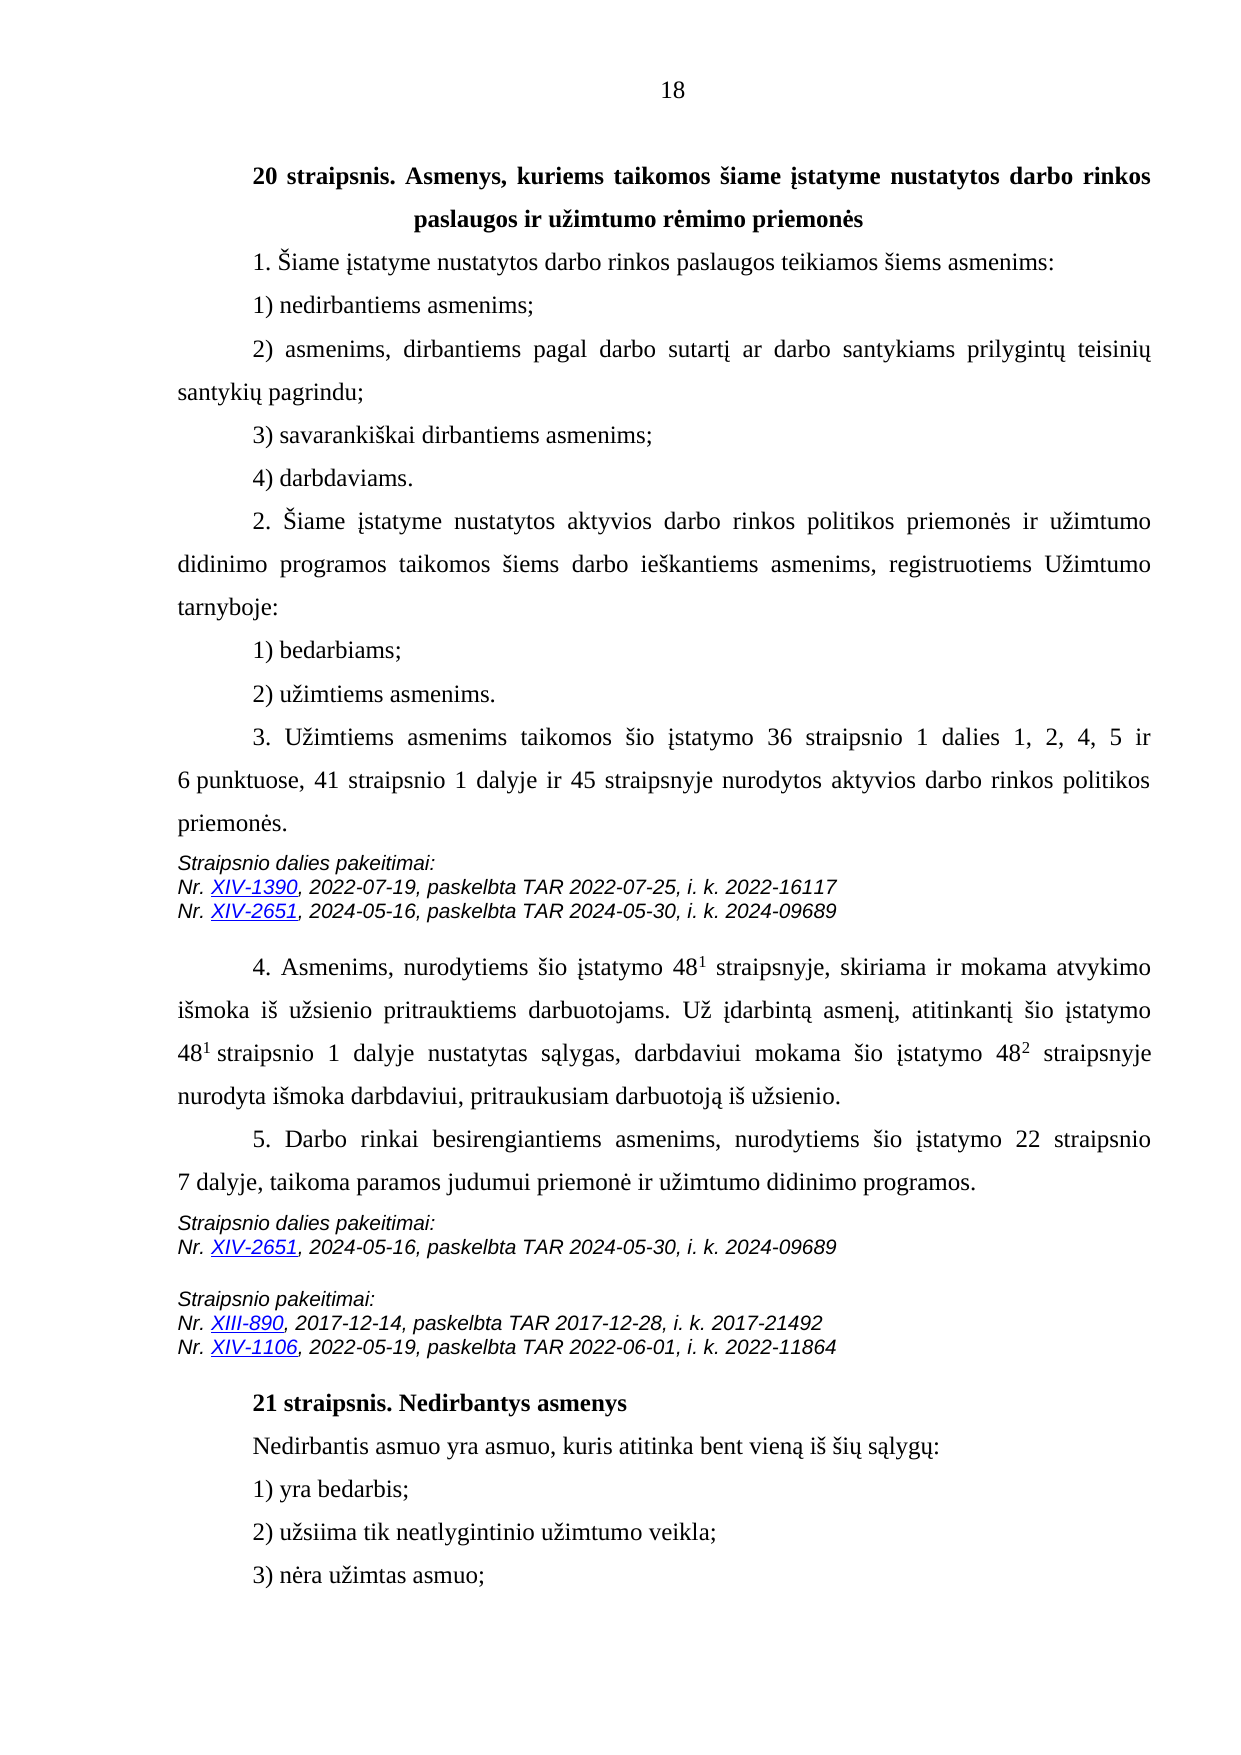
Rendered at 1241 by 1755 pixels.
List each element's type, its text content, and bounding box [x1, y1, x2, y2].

text 5. Darbo rinkai besirengiantiems asmenims, nurodytiems šio įstatymo 22 straipsnio 7 dalyje, taikoma paramos judumui priemonė ir užimtumo didinimo programos. [177, 1124, 1152, 1196]
text 4) darbdaviams. [177, 463, 1152, 492]
text 3) nėra užimtas asmuo; [177, 1560, 1152, 1589]
text 1. Šiame įstatyme nustatytos darbo rinkos paslaugos teikiamos šiems asmenims: [177, 247, 1152, 276]
text 2) asmenims, dirbantiems pagal darbo sutartį ar darbo santykiams prilygintų teisinių santykių pagrindu; [177, 334, 1152, 406]
text 4. Asmenims, nurodytiems šio įstatymo 481 straipsnyje, skiriama ir mokama atvykimo išmoka iš užsienio pritrauktiems darbuotojams. Už įdarbintą asmenį, atitinkantį šio įstatymo 481 straipsnio 1 dalyje nustatytas sąlygas, darbdaviui mokama šio įstatymo 482 straipsnyje nurodyta išmoka darbdaviui, pritraukusiam darbuotoją iš užsienio. [177, 952, 1152, 1110]
text 2. Šiame įstatyme nustatytos aktyvios darbo rinkos politikos priemonės ir užimtumo didinimo programos taikomos šiems darbo ieškantiems asmenims, registruotiems Užimtumo tarnyboje: [177, 506, 1152, 621]
text Nr. XIV-2651, 2024-05-16, paskelbta TAR 2024-05-30, i. k. 2024-09689 [177, 899, 1152, 923]
text Nr. XIV-1106, 2022-05-19, paskelbta TAR 2022-06-01, i. k. 2022-11864 [177, 1335, 1152, 1359]
text Nr. XIII-890, 2017-12-14, paskelbta TAR 2017-12-28, i. k. 2017-21492 [177, 1311, 1152, 1335]
text Straipsnio dalies pakeitimai: [177, 851, 1152, 875]
text Straipsnio dalies pakeitimai: [177, 1211, 1152, 1234]
text Straipsnio pakeitimai: [177, 1287, 1152, 1311]
text 20 straipsnis. Asmenys, kuriems taikomos šiame įstatyme nustatytos darbo rinkos paslaugos ir užimtumo rėmimo priemonės [252, 161, 1152, 233]
text 21 straipsnis. Nedirbantys asmenys [177, 1388, 1152, 1417]
text 1) nedirbantiems asmenims; [177, 291, 1152, 319]
text 1) bedarbiams; [177, 636, 1152, 664]
text 3) savarankiškai dirbantiems asmenims; [177, 420, 1152, 449]
text 2) užimtiems asmenims. [177, 679, 1152, 707]
text 2) užsiima tik neatlygintinio užimtumo veikla; [177, 1517, 1152, 1546]
text Nr. XIV-1390, 2022-07-19, paskelbta TAR 2022-07-25, i. k. 2022-16117 [177, 875, 1152, 899]
text 3. Užimtiems asmenims taikomos šio įstatymo 36 straipsnio 1 dalies 1, 2, 4, 5 ir 6 punktuose, 41 straipsnio 1 dalyje ir 45 straipsnyje nurodytos aktyvios darbo rinkos politikos priemonės. [177, 722, 1152, 837]
text 1) yra bedarbis; [177, 1474, 1152, 1503]
text Nedirbantis asmuo yra asmuo, kuris atitinka bent vieną iš šių sąlygų: [177, 1431, 1152, 1460]
text Nr. XIV-2651, 2024-05-16, paskelbta TAR 2024-05-30, i. k. 2024-09689 [177, 1234, 1152, 1258]
